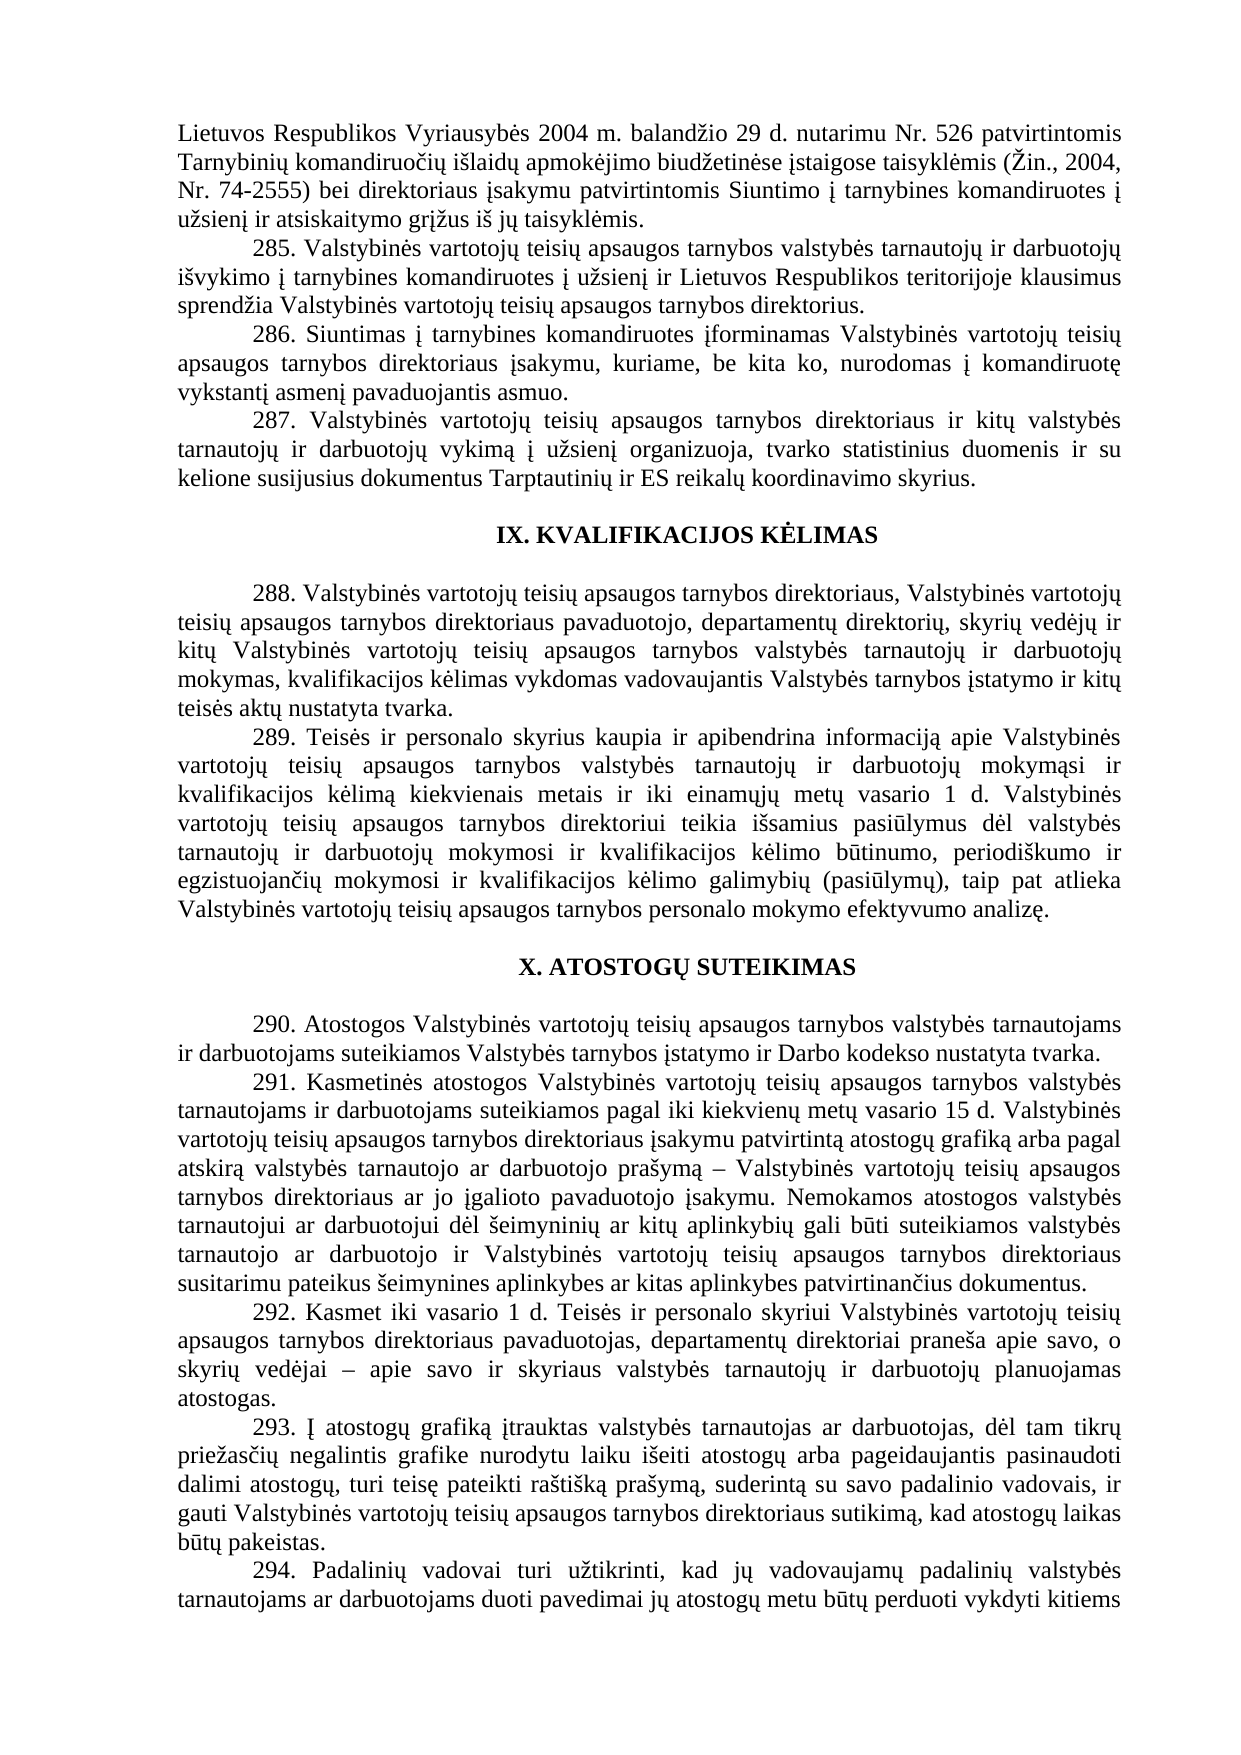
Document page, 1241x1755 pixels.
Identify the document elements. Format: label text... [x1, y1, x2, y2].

text Lietuvos Respublikos Vyriausybės 2004 m. balandžio 29 d. nutarimu Nr. 526 patvirtintomis Tarnybinių komandiruočių išlaidų apmokėjimo biudžetinėse įstaigose taisyklėmis (Žin., 2004, Nr. 74-2555) bei direktoriaus įsakymu patvirtintomis Siuntimo į tarnybines komandiruotes į užsienį ir atsiskaitymo grįžus iš jų taisyklėmis. [177, 118, 1122, 233]
text 290. Atostogos Valstybinės vartotojų teisių apsaugos tarnybos valstybės tarnautojams ir darbuotojams suteikiamos Valstybės tarnybos įstatymo ir Darbo kodekso nustatyta tvarka. [177, 1009, 1122, 1067]
text 289. Teisės ir personalo skyrius kaupia ir apibendrina informaciją apie Valstybinės vartotojų teisių apsaugos tarnybos valstybės tarnautojų ir darbuotojų mokymąsi ir kvalifikacijos kėlimą kiekvienais metais ir iki einamųjų metų vasario 1 d. Valstybinės vartotojų teisių apsaugos tarnybos direktoriui teikia išsamius pasiūlymus dėl valstybės tarnautojų ir darbuotojų mokymosi ir kvalifikacijos kėlimo būtinumo, periodiškumo ir egzistuojančių mokymosi ir kvalifikacijos kėlimo galimybių (pasiūlymų), taip pat atlieka Valstybinės vartotojų teisių apsaugos tarnybos personalo mokymo efektyvumo analizę. [177, 722, 1122, 923]
text 287. Valstybinės vartotojų teisių apsaugos tarnybos direktoriaus ir kitų valstybės tarnautojų ir darbuotojų vykimą į užsienį organizuoja, tvarko statistinius duomenis ir su kelione susijusius dokumentus Tarptautinių ir ES reikalų koordinavimo skyrius. [177, 406, 1122, 492]
text 292. Kasmet iki vasario 1 d. Teisės ir personalo skyriui Valstybinės vartotojų teisių apsaugos tarnybos direktoriaus pavaduotojas, departamentų direktoriai praneša apie savo, o skyrių vedėjai – apie savo ir skyriaus valstybės tarnautojų ir darbuotojų planuojamas atostogas. [177, 1297, 1122, 1412]
text IX. KVALIFIKACIJOS KĖLIMAS [177, 521, 1122, 549]
text 285. Valstybinės vartotojų teisių apsaugos tarnybos valstybės tarnautojų ir darbuotojų išvykimo į tarnybines komandiruotes į užsienį ir Lietuvos Respublikos teritorijoje klausimus sprendžia Valstybinės vartotojų teisių apsaugos tarnybos direktorius. [177, 233, 1122, 319]
text 291. Kasmetinės atostogos Valstybinės vartotojų teisių apsaugos tarnybos valstybės tarnautojams ir darbuotojams suteikiamos pagal iki kiekvienų metų vasario 15 d. Valstybinės vartotojų teisių apsaugos tarnybos direktoriaus įsakymu patvirtintą atostogų grafiką arba pagal atskirą valstybės tarnautojo ar darbuotojo prašymą – Valstybinės vartotojų teisių apsaugos tarnybos direktoriaus ar jo įgalioto pavaduotojo įsakymu. Nemokamos atostogos valstybės tarnautojui ar darbuotojui dėl šeimyninių ar kitų aplinkybių gali būti suteikiamos valstybės tarnautojo ar darbuotojo ir Valstybinės vartotojų teisių apsaugos tarnybos direktoriaus susitarimu pateikus šeimynines aplinkybes ar kitas aplinkybes patvirtinančius dokumentus. [177, 1067, 1122, 1297]
text 286. Siuntimas į tarnybines komandiruotes įforminamas Valstybinės vartotojų teisių apsaugos tarnybos direktoriaus įsakymu, kuriame, be kita ko, nurodomas į komandiruotę vykstantį asmenį pavaduojantis asmuo. [177, 319, 1122, 406]
text 294. Padalinių vadovai turi užtikrinti, kad jų vadovaujamų padalinių valstybės tarnautojams ar darbuotojams duoti pavedimai jų atostogų metu būtų perduoti vykdyti kitiems [177, 1556, 1122, 1613]
text X. ATOSTOGŲ SUTEIKIMAS [177, 952, 1122, 981]
text 293. Į atostogų grafiką įtrauktas valstybės tarnautojas ar darbuotojas, dėl tam tikrų priežasčių negalintis grafike nurodytu laiku išeiti atostogų arba pageidaujantis pasinaudoti dalimi atostogų, turi teisę pateikti raštišką prašymą, suderintą su savo padalinio vadovais, ir gauti Valstybinės vartotojų teisių apsaugos tarnybos direktoriaus sutikimą, kad atostogų laikas būtų pakeistas. [177, 1412, 1122, 1556]
text 288. Valstybinės vartotojų teisių apsaugos tarnybos direktoriaus, Valstybinės vartotojų teisių apsaugos tarnybos direktoriaus pavaduotojo, departamentų direktorių, skyrių vedėjų ir kitų Valstybinės vartotojų teisių apsaugos tarnybos valstybės tarnautojų ir darbuotojų mokymas, kvalifikacijos kėlimas vykdomas vadovaujantis Valstybės tarnybos įstatymo ir kitų teisės aktų nustatyta tvarka. [177, 578, 1122, 722]
